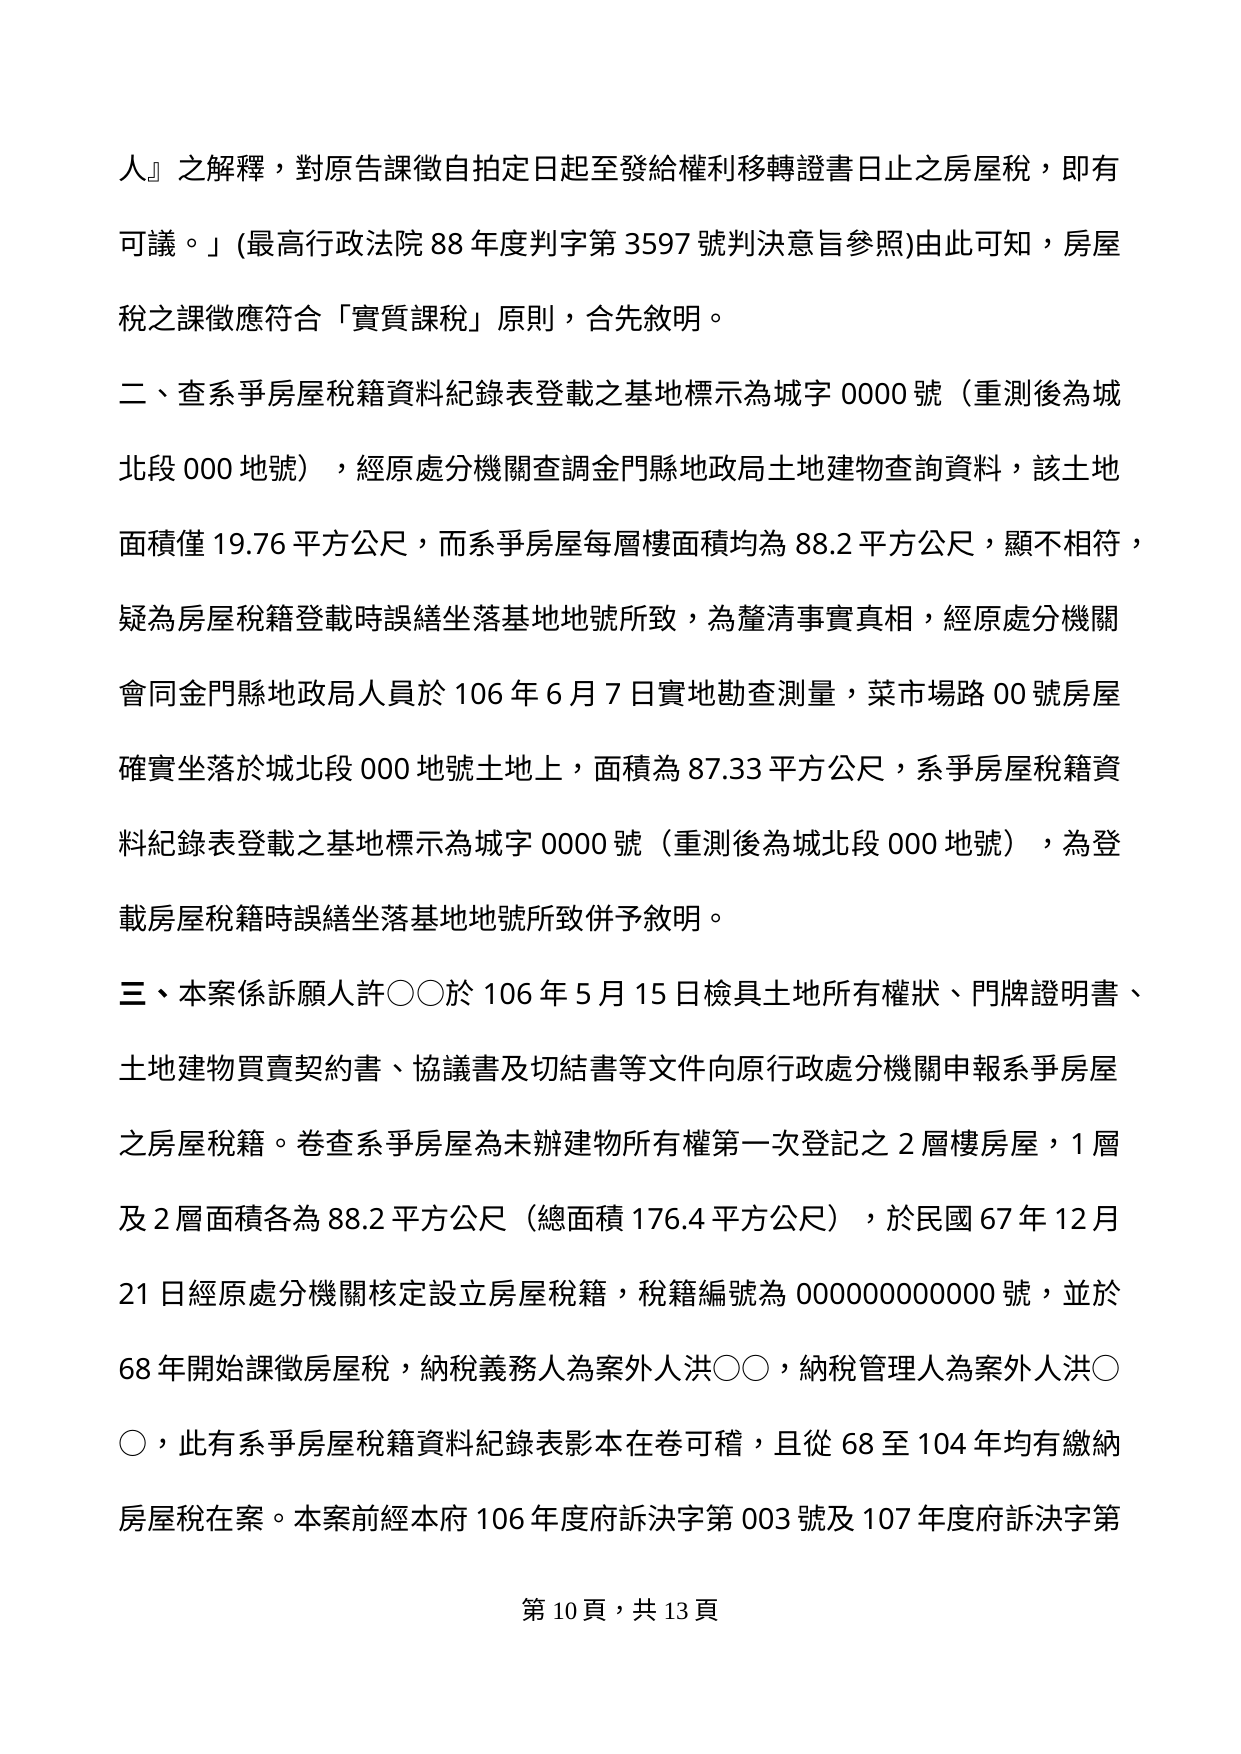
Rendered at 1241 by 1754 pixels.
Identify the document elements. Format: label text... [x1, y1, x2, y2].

text 二、查系爭房屋稅籍資料紀錄表登載之基地標示為城字0000號（重測後為城北段000地號），經原處分機關查調金門縣地政局土地建物查詢資料，該土地面積僅19.76平方公尺，而系爭房屋每層樓面積均為88.2平方公尺，顯不相符，疑為房屋稅籍登載時誤繕坐落基地地號所致，為釐清事實真相，經原處分機關會同金門縣地政局人員於106年6月7日實地勘查測量，菜市場路00號房屋確實坐落於城北段000地號土地上，面積為87.33平方公尺，系爭房屋稅籍資料紀錄表登載之基地標示為城字0000號（重測後為城北段000地號），為登載房屋稅籍時誤繕坐落基地地號所致併予敘明。 [118, 348, 1122, 948]
text 一、按訴願法第96條規定：「原行政處分經撤銷後，原行政處分機關須重為處分者，應依訴願決定意旨為之……。」次按「房屋稅向房屋所有人徵收之。其設有典權者，向典權人徵收之。共有房屋向共有人徵收之，由共有人推定一人繳納，其不為推定者，由現住人或使用人代繳。(第1項)前項代繳之房屋稅，在其應負擔部分以外之稅款，對於其他共有人有求償權。(第2項)第一項所有權人或典權人住址不明，或非居住房屋所在地者，應由管理人或現住人繳納之。如屬出租，應由承租人負責代繳，抵扣房租。(第3項)」「納稅義務人應於房屋建造完成之日起三十日內，向當地主管稽徵機關申報房屋現值及使用情形；其有增建、改建、變更使用或移轉承典時亦同。」民國67年房屋稅條例第4條、第7條分別定有明文。另「房屋稅向房屋所有人徵收，房屋稅條例第四條固定有明文，惟此所謂『房屋所有人』，似係指實質之房屋所有人而言。…原告自該房屋拍定 (承受) ) 之日起，已喪失其管理支配之權能，換言之，其已非實質之房屋所有人，被告仍對之課徵房屋稅，似與『實質課稅』之原則不符。又該房屋自承受之日起，究由何人實際管領支配，依據卷內資料，亦不能明瞭，實有查明之必要。…被告未審酌實質課稅之精神，僅拘泥於條文『房屋所有人』之解釋，對原告課徵自拍定日起至發給權利移轉證書日止之房屋稅，即有可議。」(最高行政法院88年度判字第3597號判決意旨參照)由此可知，房屋稅之課徵應符合「實質課稅」原則，合先敘明。 [118, 123, 1122, 348]
text 三、本案係訴願人許○○於106年5月15日檢具土地所有權狀、門牌證明書、土地建物買賣契約書、協議書及切結書等文件向原行政處分機關申報系爭房屋之房屋稅籍。卷查系爭房屋為未辦建物所有權第一次登記之2層樓房屋，1層及2層面積各為88.2平方公尺（總面積176.4平方公尺），於民國67年12月21日經原處分機關核定設立房屋稅籍，稅籍編號為000000000000號，並於68年開始課徵房屋稅，納稅義務人為案外人洪○○，納稅管理人為案外人洪○○，此有系爭房屋稅籍資料紀錄表影本在卷可稽，且從68至104年均有繳納房屋稅在案。本案前經本府106年度府訴決字第003號及107年度府訴決字第002號訴願決定略以：系爭房屋稅籍資料紀錄表所載納稅義務人洪○○是否為系爭房屋之實際房屋所有人、現住人或管理人，尚有疑義，然依卷附資料，並未見原處分機關就系爭房屋房屋稅稅籍設立當時之實際房屋所有人、現住人或管理人加以調查審認，系爭房屋稅籍資料紀錄表所載納稅義務人洪○○是否為系爭房屋之實際房屋所有人、現住人或管理人，仍有待原處分機關查明。是以本件尚有事實不明之情事，原處分機關未加詳盡調查，其駁回處分殊顯率斷，爰將原處分撤銷，由原處分機關另為適法之處分，以資妥適。 [118, 948, 1122, 1548]
